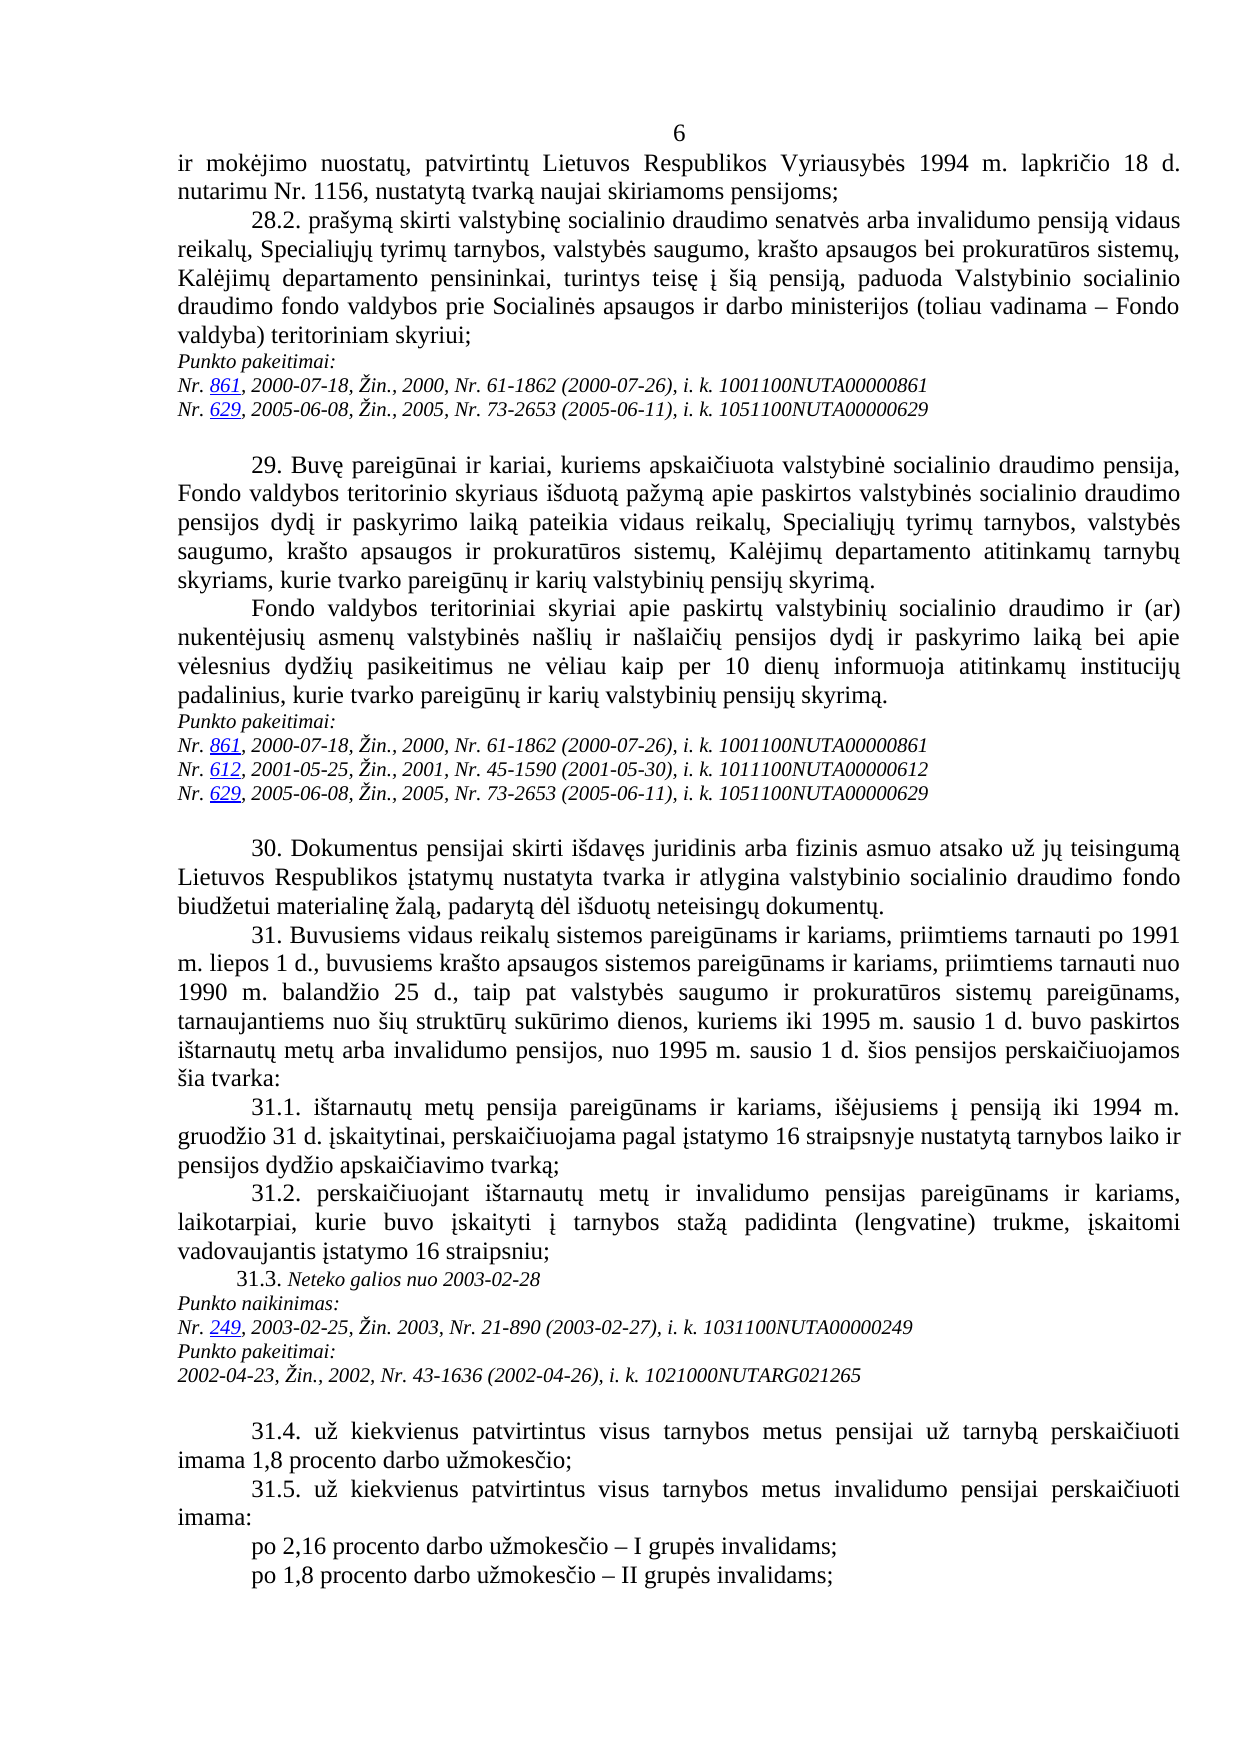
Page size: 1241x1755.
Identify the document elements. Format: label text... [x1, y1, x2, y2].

text 2002-04-23, Žin., 2002, Nr. 43-1636 (2002-04-26), i. k. 1021000NUTARG021265 [177, 1363, 1181, 1387]
text Punkto pakeitimai: [177, 1339, 1181, 1363]
text 31.2. perskaičiuojant ištarnautų metų ir invalidumo pensijas pareigūnams ir kariams, laikotarpiai, kurie buvo įskaityti į tarnybos stažą padidinta (lengvatine) trukme, įskaitomi vadovaujantis įstatymo 16 straipsniu; [177, 1178, 1181, 1265]
text 31.3. Neteko galios nuo 2003-02-28 [177, 1265, 1181, 1291]
text Nr. 629, 2005-06-08, Žin., 2005, Nr. 73-2653 (2005-06-11), i. k. 1051100NUTA00000629 [177, 397, 1181, 421]
text 31.4. už kiekvienus patvirtintus visus tarnybos metus pensijai už tarnybą perskaičiuoti imama 1,8 procento darbo užmokesčio; [177, 1416, 1181, 1474]
text po 2,16 procento darbo užmokesčio – I grupės invalidams; [177, 1531, 1181, 1560]
text 31.1. ištarnautų metų pensija pareigūnams ir kariams, išėjusiems į pensiją iki 1994 m. gruodžio 31 d. įskaitytinai, perskaičiuojama pagal įstatymo 16 straipsnyje nustatytą tarnybos laiko ir pensijos dydžio apskaičiavimo tvarką; [177, 1092, 1181, 1178]
text Punkto pakeitimai: [177, 349, 1181, 373]
text Nr. 861, 2000-07-18, Žin., 2000, Nr. 61-1862 (2000-07-26), i. k. 1001100NUTA00000861 [177, 373, 1181, 397]
text 30. Dokumentus pensijai skirti išdavęs juridinis arba fizinis asmuo atsako už jų teisingumą Lietuvos Respublikos įstatymų nustatyta tvarka ir atlygina valstybinio socialinio draudimo fondo biudžetui materialinę žalą, padarytą dėl išduotų neteisingų dokumentų. [177, 833, 1181, 920]
text Nr. 612, 2001-05-25, Žin., 2001, Nr. 45-1590 (2001-05-30), i. k. 1011100NUTA00000612 [177, 757, 1181, 781]
text Nr. 861, 2000-07-18, Žin., 2000, Nr. 61-1862 (2000-07-26), i. k. 1001100NUTA00000861 [177, 733, 1181, 757]
text 31.5. už kiekvienus patvirtintus visus tarnybos metus invalidumo pensijai perskaičiuoti imama: [177, 1474, 1181, 1531]
text ir mokėjimo nuostatų, patvirtintų Lietuvos Respublikos Vyriausybės 1994 m. lapkričio 18 d. nutarimu Nr. 1156, nustatytą tvarką naujai skiriamoms pensijoms; [177, 148, 1181, 205]
text Nr. 629, 2005-06-08, Žin., 2005, Nr. 73-2653 (2005-06-11), i. k. 1051100NUTA00000629 [177, 781, 1181, 805]
text 28.2. prašymą skirti valstybinę socialinio draudimo senatvės arba invalidumo pensiją vidaus reikalų, Specialiųjų tyrimų tarnybos, valstybės saugumo, krašto apsaugos bei prokuratūros sistemų, Kalėjimų departamento pensininkai, turintys teisę į šią pensiją, paduoda Valstybinio socialinio draudimo fondo valdybos prie Socialinės apsaugos ir darbo ministerijos (toliau vadinama – Fondo valdyba) teritoriniam skyriui; [177, 205, 1181, 349]
text Nr. 249, 2003-02-25, Žin. 2003, Nr. 21-890 (2003-02-27), i. k. 1031100NUTA00000249 [177, 1315, 1181, 1339]
text po 1,8 procento darbo užmokesčio – II grupės invalidams; [177, 1560, 1181, 1589]
text 29. Buvę pareigūnai ir kariai, kuriems apskaičiuota valstybinė socialinio draudimo pensija, Fondo valdybos teritorinio skyriaus išduotą pažymą apie paskirtos valstybinės socialinio draudimo pensijos dydį ir paskyrimo laiką pateikia vidaus reikalų, Specialiųjų tyrimų tarnybos, valstybės saugumo, krašto apsaugos ir prokuratūros sistemų, Kalėjimų departamento atitinkamų tarnybų skyriams, kurie tvarko pareigūnų ir karių valstybinių pensijų skyrimą. [177, 450, 1181, 593]
text Punkto naikinimas: [177, 1291, 1181, 1315]
text 31. Buvusiems vidaus reikalų sistemos pareigūnams ir kariams, priimtiems tarnauti po 1991 m. liepos 1 d., buvusiems krašto apsaugos sistemos pareigūnams ir kariams, priimtiems tarnauti nuo 1990 m. balandžio 25 d., taip pat valstybės saugumo ir prokuratūros sistemų pareigūnams, tarnaujantiems nuo šių struktūrų sukūrimo dienos, kuriems iki 1995 m. sausio 1 d. buvo paskirtos ištarnautų metų arba invalidumo pensijos, nuo 1995 m. sausio 1 d. šios pensijos perskaičiuojamos šia tvarka: [177, 920, 1181, 1092]
text Fondo valdybos teritoriniai skyriai apie paskirtų valstybinių socialinio draudimo ir (ar) nukentėjusių asmenų valstybinės našlių ir našlaičių pensijos dydį ir paskyrimo laiką bei apie vėlesnius dydžių pasikeitimus ne vėliau kaip per 10 dienų informuoja atitinkamų institucijų padalinius, kurie tvarko pareigūnų ir karių valstybinių pensijų skyrimą. [177, 593, 1181, 708]
text Punkto pakeitimai: [177, 708, 1181, 733]
